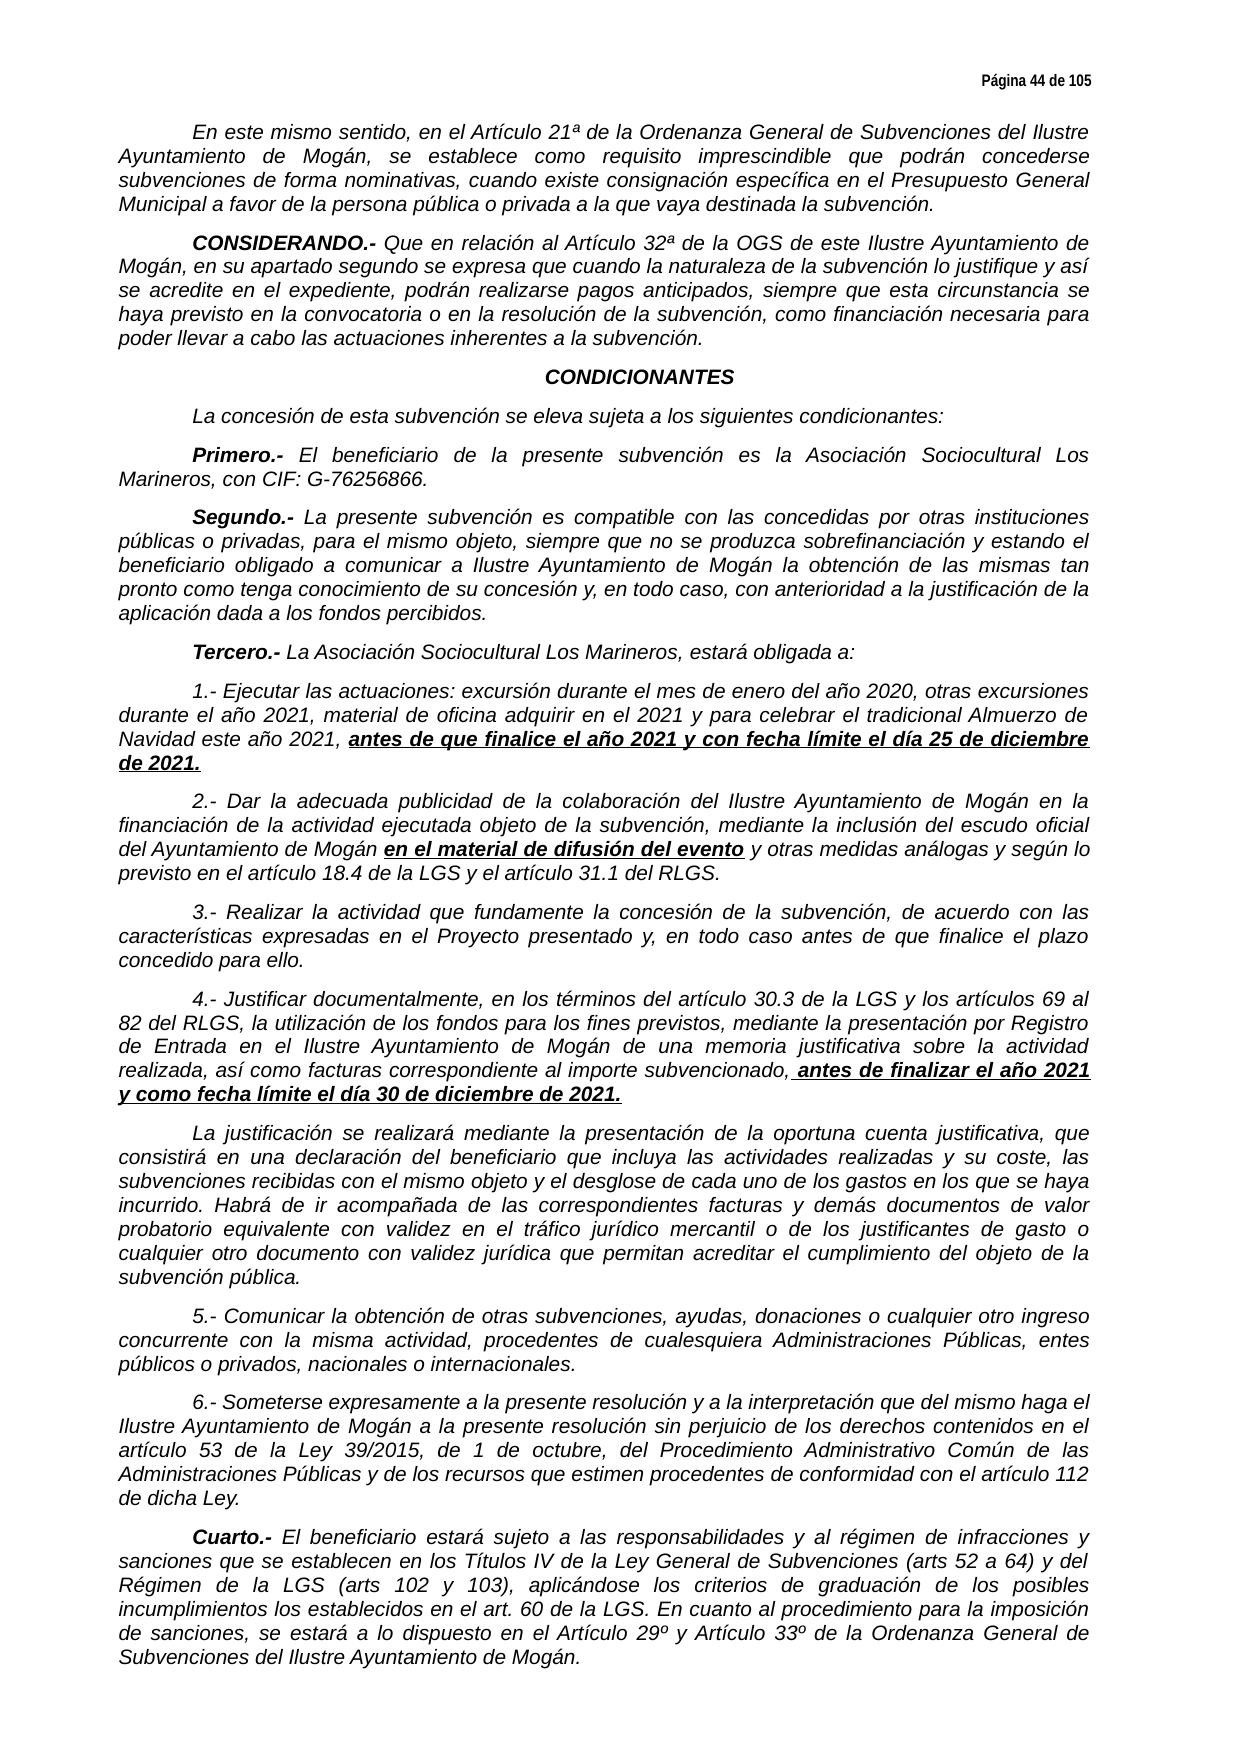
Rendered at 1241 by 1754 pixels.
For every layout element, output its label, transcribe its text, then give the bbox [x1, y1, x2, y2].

text 6.- Someterse expresamente a la presente resolución y a la interpretación que del mismo haga el Ilustre Ayuntamiento de Mogán a la presente resolución sin perjuicio de los derechos contenidos en el artículo 53 de la Ley 39/2015, de 1 de octubre, del Procedimiento Administrativo Común de las Administraciones Públicas y de los recursos que estimen procedentes de conformidad con el artículo 112 de dicha Ley. [118, 1390, 1092, 1510]
text 2.- Dar la adecuada publicidad de la colaboración del Ilustre Ayuntamiento de Mogán en la financiación de la actividad ejecutada objeto de la subvención, mediante la inclusión del escudo oficial del Ayuntamiento de Mogán en el material de difusión del evento y otras medidas análogas y según lo previsto en el artículo 18.4 de la LGS y el artículo 31.1 del RLGS. [118, 789, 1092, 885]
text La justificación se realizará mediante la presentación de la oportuna cuenta justificativa, que consistirá en una declaración del beneficiario que incluya las actividades realizadas y su coste, las subvenciones recibidas con el mismo objeto y el desglose de cada uno de los gastos en los que se haya incurrido. Habrá de ir acompañada de las correspondientes facturas y demás documentos de valor probatorio equivalente con validez en el tráfico jurídico mercantil o de los justificantes de gasto o cualquier otro documento con validez jurídica que permitan acreditar el cumplimiento del objeto de la subvención pública. [118, 1121, 1092, 1289]
text En este mismo sentido, en el Artículo 21ª de la Ordenanza General de Subvenciones del Ilustre Ayuntamiento de Mogán, se establece como requisito imprescindible que podrán concederse subvenciones de forma nominativas, cuando existe consignación específica en el Presupuesto General Municipal a favor de la persona pública o privada a la que vaya destinada la subvención. [118, 120, 1092, 216]
text CONSIDERANDO.- Que en relación al Artículo 32ª de la OGS de este Ilustre Ayuntamiento de Mogán, en su apartado segundo se expresa que cuando la naturaleza de la subvención lo justifique y así se acredite en el expediente, podrán realizarse pagos anticipados, siempre que esta circunstancia se haya previsto en la convocatoria o en la resolución de la subvención, como financiación necesaria para poder llevar a cabo las actuaciones inherentes a la subvención. [118, 230, 1092, 350]
text Tercero.- La Asociación Sociocultural Los Marineros, estará obligada a: [118, 640, 1092, 664]
text 4.- Justificar documentalmente, en los términos del artículo 30.3 de la LGS y los artículos 69 al 82 del RLGS, la utilización de los fondos para los fines previstos, mediante la presentación por Registro de Entrada en el Ilustre Ayuntamiento de Mogán de una memoria justificativa sobre la actividad realizada, así como facturas correspondiente al importe subvencionado, antes de finalizar el año 2021 y como fecha límite el día 30 de diciembre de 2021. [118, 986, 1092, 1106]
text Segundo.- La presente subvención es compatible con las concedidas por otras instituciones públicas o privadas, para el mismo objeto, siempre que no se produzca sobrefinanciación y estando el beneficiario obligado a comunicar a Ilustre Ayuntamiento de Mogán la obtención de las mismas tan pronto como tenga conocimiento de su concesión y, en todo caso, con anterioridad a la justificación de la aplicación dada a los fondos percibidos. [118, 505, 1092, 625]
text La concesión de esta subvención se eleva sujeta a los siguientes condicionantes: [118, 404, 1092, 428]
text Cuarto.- El beneficiario estará sujeto a las responsabilidades y al régimen de infracciones y sanciones que se establecen en los Títulos IV de la Ley General de Subvenciones (arts 52 a 64) y del Régimen de la LGS (arts 102 y 103), aplicándose los criterios de graduación de los posibles incumplimientos los establecidos en el art. 60 de la LGS. En cuanto al procedimiento para la imposición de sanciones, se estará a lo dispuesto en el Artículo 29º y Artículo 33º de la Ordenanza General de Subvenciones del Ilustre Ayuntamiento de Mogán. [118, 1525, 1092, 1668]
text 3.- Realizar la actividad que fundamente la concesión de la subvención, de acuerdo con las características expresadas en el Proyecto presentado y, en todo caso antes de que finalice el plazo concedido para ello. [118, 900, 1092, 972]
text Primero.- El beneficiario de la presente subvención es la Asociación Sociocultural Los Marineros, con CIF: G-76256866. [118, 442, 1092, 490]
text 5.- Comunicar la obtención de otras subvenciones, ayudas, donaciones o cualquier otro ingreso concurrente con la misma actividad, procedentes de cualesquiera Administraciones Públicas, entes públicos o privados, nacionales o internacionales. [118, 1303, 1092, 1375]
text 1.- Ejecutar las actuaciones: excursión durante el mes de enero del año 2020, otras excursiones durante el año 2021, material de oficina adquirir en el 2021 y para celebrar el tradicional Almuerzo de Navidad este año 2021, antes de que finalice el año 2021 y con fecha límite el día 25 de diciembre de 2021. [118, 678, 1092, 774]
text CONDICIONANTES [118, 365, 1092, 389]
